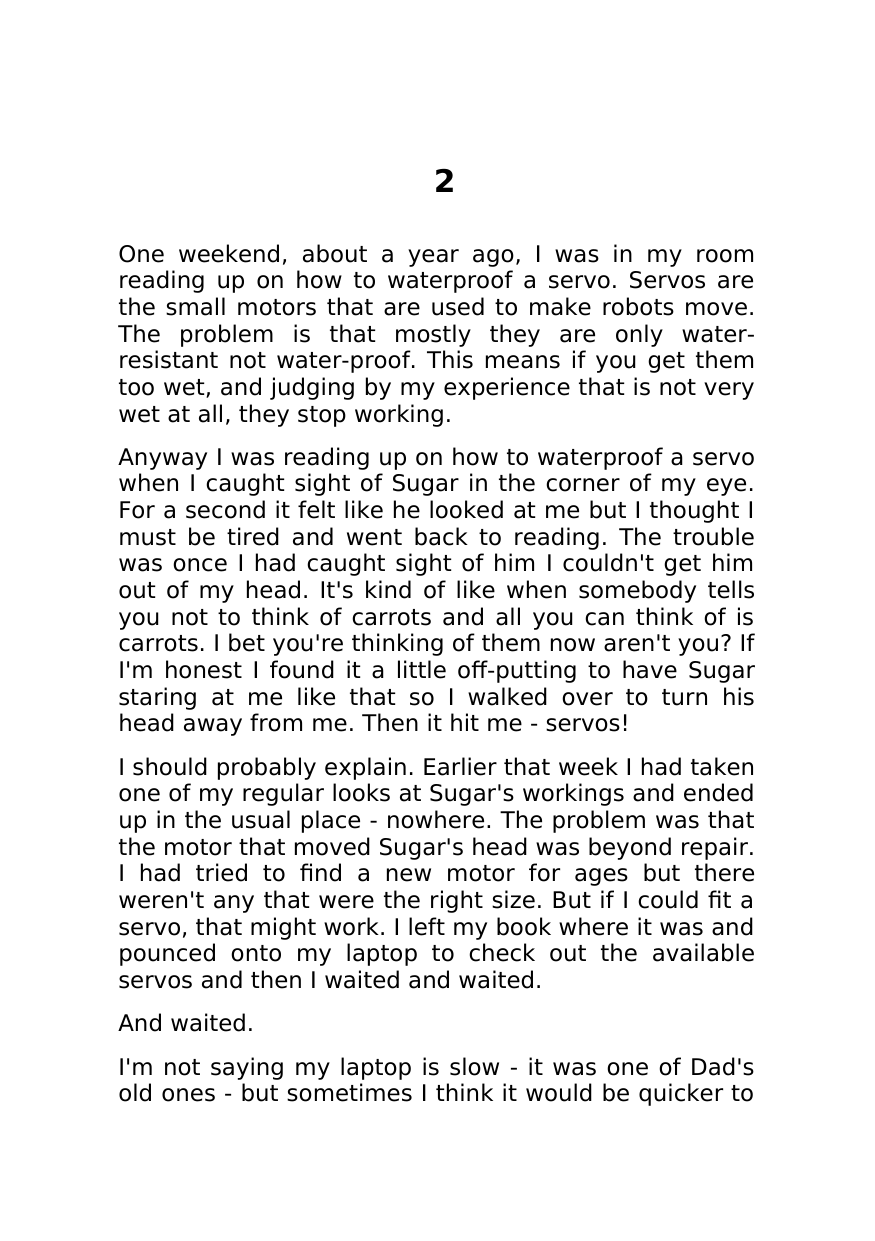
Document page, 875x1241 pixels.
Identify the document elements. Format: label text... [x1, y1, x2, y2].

text I'm not saying my laptop is slow - it was one of Dad's old ones - but sometimes I think it would be quicker to [118, 1054, 756, 1107]
subtitle 2 [136, 163, 753, 199]
text And waited. [118, 1010, 756, 1037]
text Anyway I was reading up on how to waterproof a servo when I caught sight of Sugar in the corner of my eye. For a second it felt like he looked at me but I thought I must be tired and went back to reading. The trouble was once I had caught sight of him I couldn't get him out of my head. It's kind of like when somebody tells you not to think of carrots and all you can think of is carrots. I bet you're thinking of them now aren't you? If I'm honest I found it a little off-putting to have Sugar staring at me like that so I walked over to turn his head away from me. Then it hit me - servos! [118, 444, 756, 737]
text I should probably explain. Earlier that week I had taken one of my regular looks at Sugar's workings and ended up in the usual place - nowhere. The problem was that the motor that moved Sugar's head was beyond repair. I had tried to find a new motor for ages but there weren't any that were the right size. But if I could fit a servo, that might work. I left my book where it was and pounced onto my laptop to check out the available servos and then I waited and waited. [118, 754, 756, 994]
text One weekend, about a year ago, I was in my room reading up on how to waterproof a servo. Servos are the small motors that are used to make robots move. The problem is that mostly they are only water-resistant not water-proof. This means if you get them too wet, and judging by my experience that is not very wet at all, they stop working. [118, 241, 756, 427]
